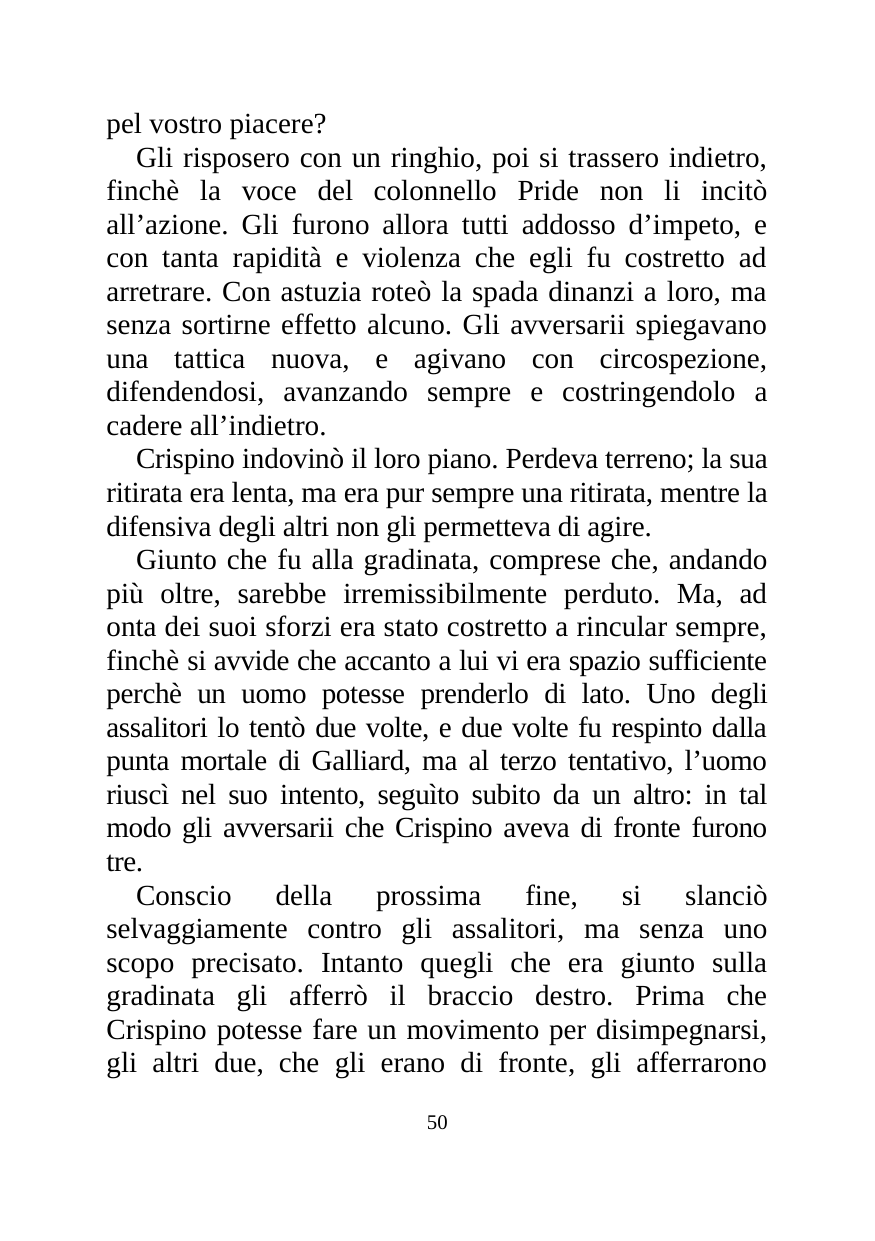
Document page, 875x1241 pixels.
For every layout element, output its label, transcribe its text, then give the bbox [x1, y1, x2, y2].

text Conscio della prossima fine, si slanciò selvaggiamente contro gli assalitori, ma senza uno scopo precisato. Intanto quegli che era giunto sulla gradinata gli afferrò il braccio destro. Prima che Crispino potesse fare un movimento per disimpegnarsi, gli altri due, che gli erano di fronte, gli afferrarono [106, 878, 768, 1079]
text pel vostro piacere? [106, 106, 768, 140]
text Gli risposero con un ringhio, poi si trassero indietro, finchè la voce del colonnello Pride non li incitò all’azione. Gli furono allora tutti addosso d’impeto, e con tanta rapidità e violenza che egli fu costretto ad arretrare. Con astuzia roteò la spada dinanzi a loro, ma senza sortirne effetto alcuno. Gli avversarii spiegavano una tattica nuova, e agivano con circospezione, difendendosi, avanzando sempre e costringendolo a cadere all’indietro. [106, 140, 768, 442]
text Crispino indovinò il loro piano. Perdeva terreno; la sua ritirata era lenta, ma era pur sempre una ritirata, mentre la difensiva degli altri non gli permetteva di agire. [106, 442, 768, 542]
text Giunto che fu alla gradinata, comprese che, andando più oltre, sarebbe irremissibilmente perduto. Ma, ad onta dei suoi sforzi era stato costretto a rincular sempre, finchè si avvide che accanto a lui vi era spazio sufficiente perchè un uomo potesse prenderlo di lato. Uno degli assalitori lo tentò due volte, e due volte fu respinto dalla punta mortale di Galliard, ma al terzo tentativo, l’uomo riuscì nel suo intento, seguìto subito da un altro: in tal modo gli avversarii che Crispino aveva di fronte furono tre. [106, 542, 768, 878]
